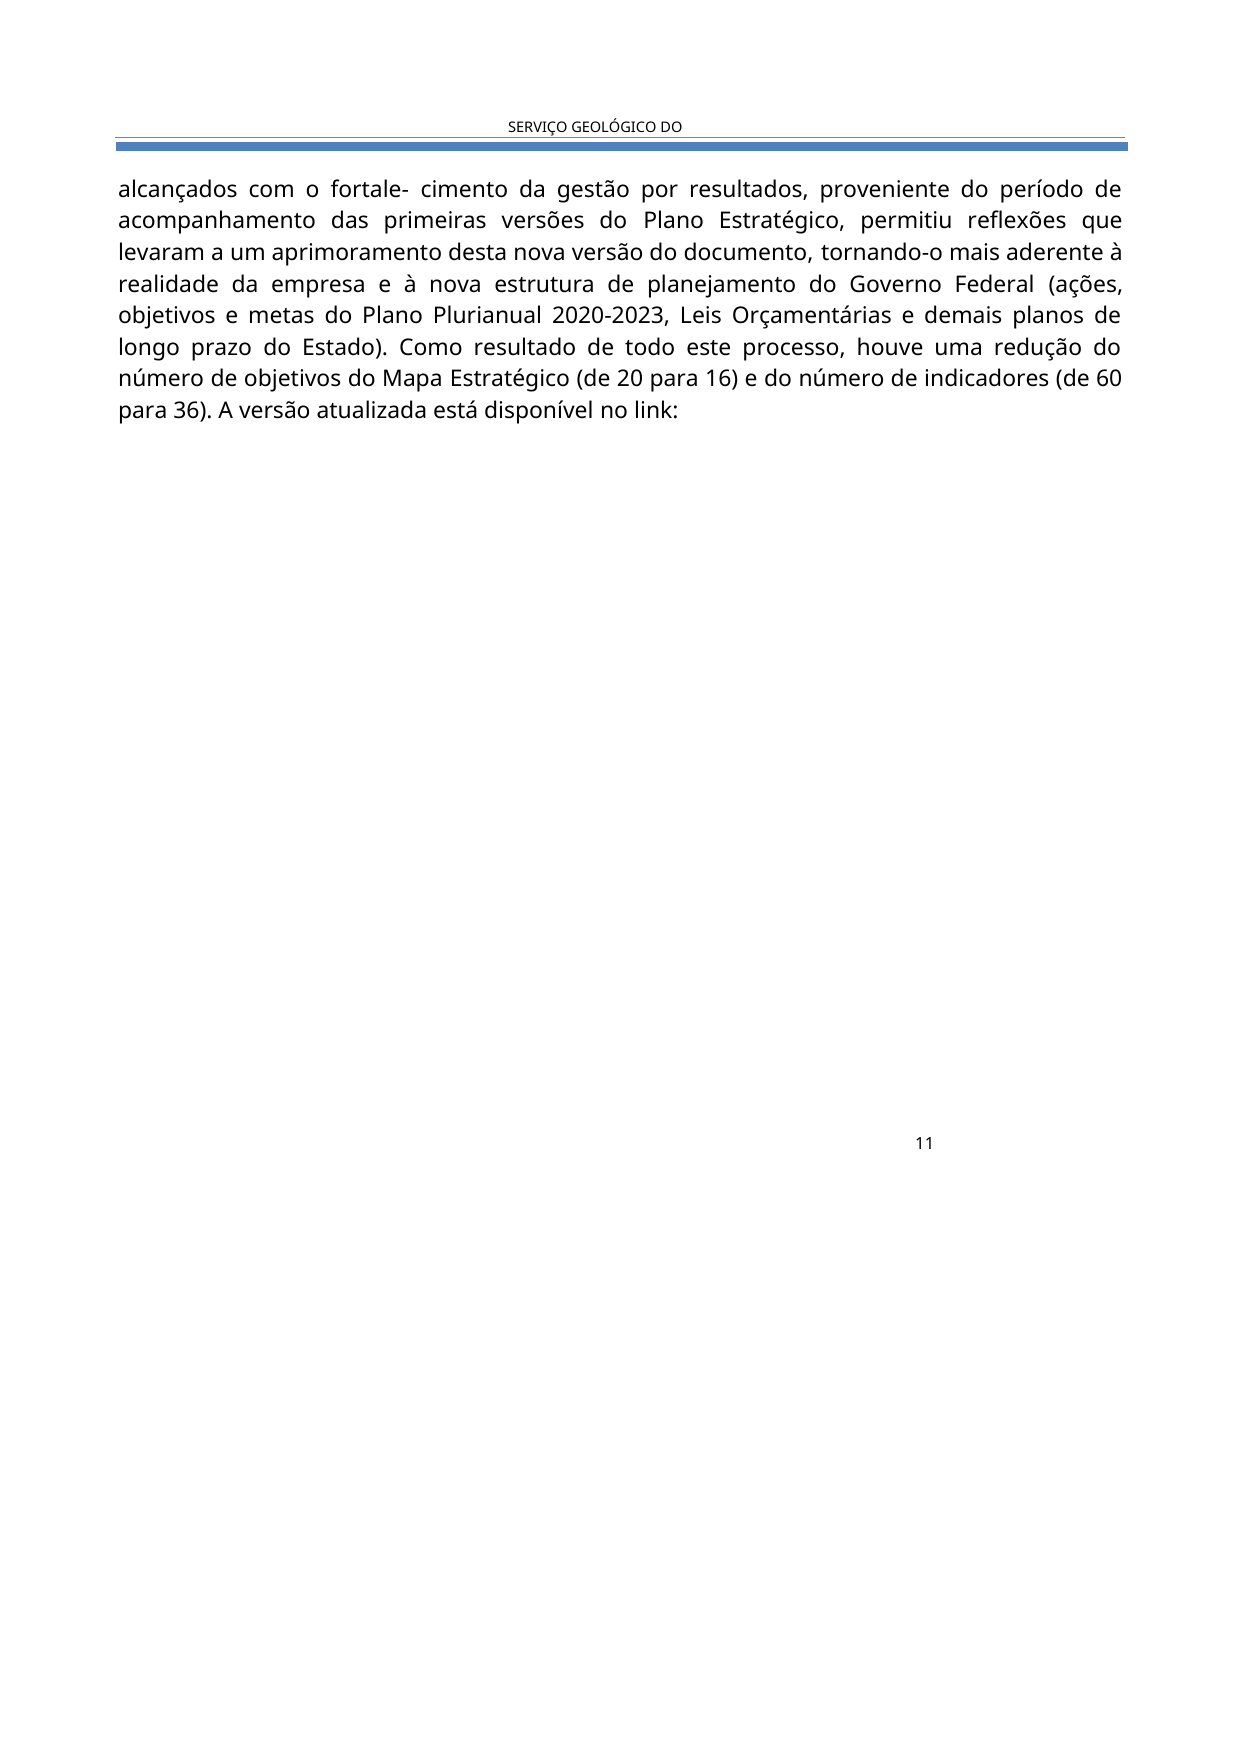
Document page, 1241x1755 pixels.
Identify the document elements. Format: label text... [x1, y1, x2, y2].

text alcançados com o fortale- cimento da gestão por resultados, proveniente do período de acompanhamento das primeiras versões do Plano Estratégico, permitiu reflexões que levaram a um aprimoramento desta nova versão do documento, tornando-o mais aderente à realidade da empresa e à nova estrutura de planejamento do Governo Federal (ações, objetivos e metas do Plano Plurianual 2020-2023, Leis Orçamentárias e demais planos de longo prazo do Estado). Como resultado de todo este processo, houve uma redução do número de objetivos do Mapa Estratégico (de 20 para 16) e do número de indicadores (de 60 para 36). A versão atualizada está disponível no link: [118, 173, 1123, 425]
